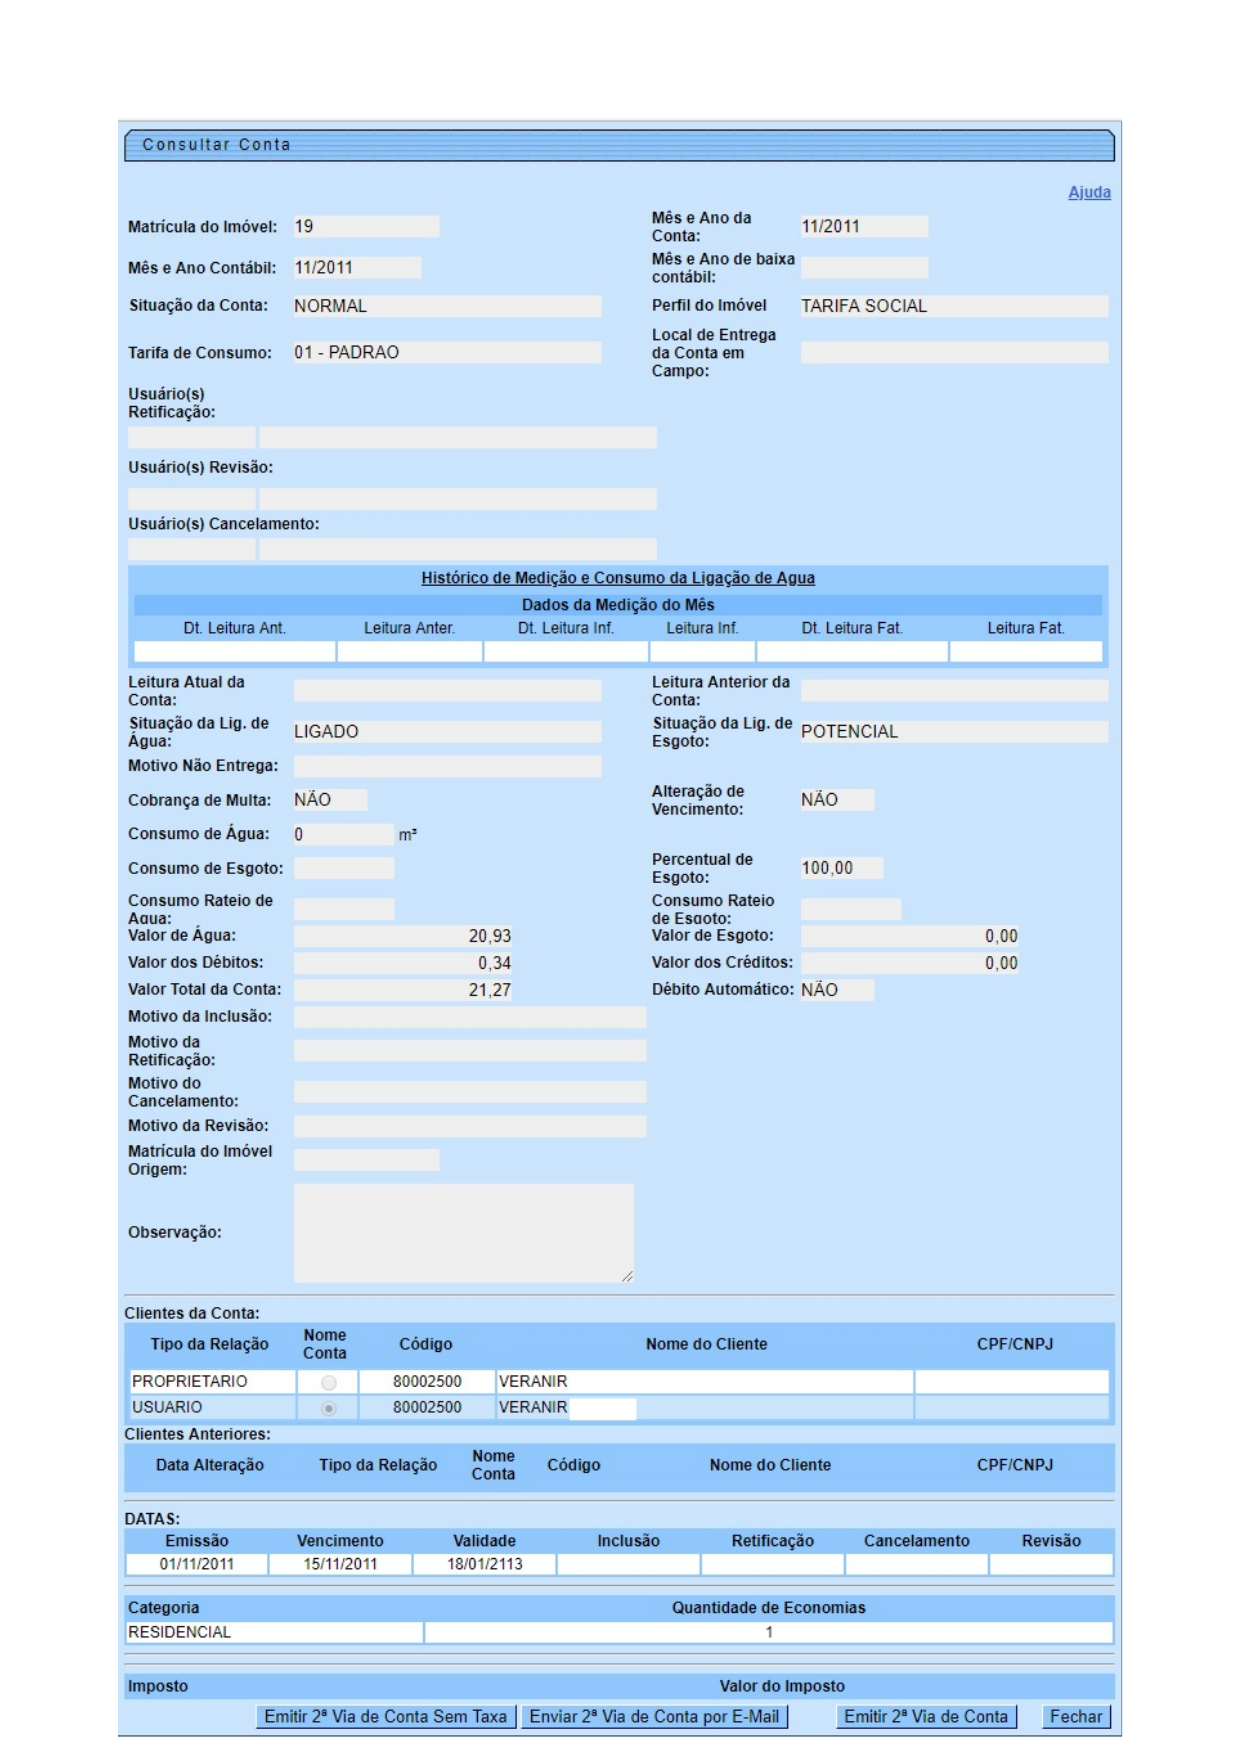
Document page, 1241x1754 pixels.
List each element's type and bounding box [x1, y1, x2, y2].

picture [118, 118, 1123, 1738]
